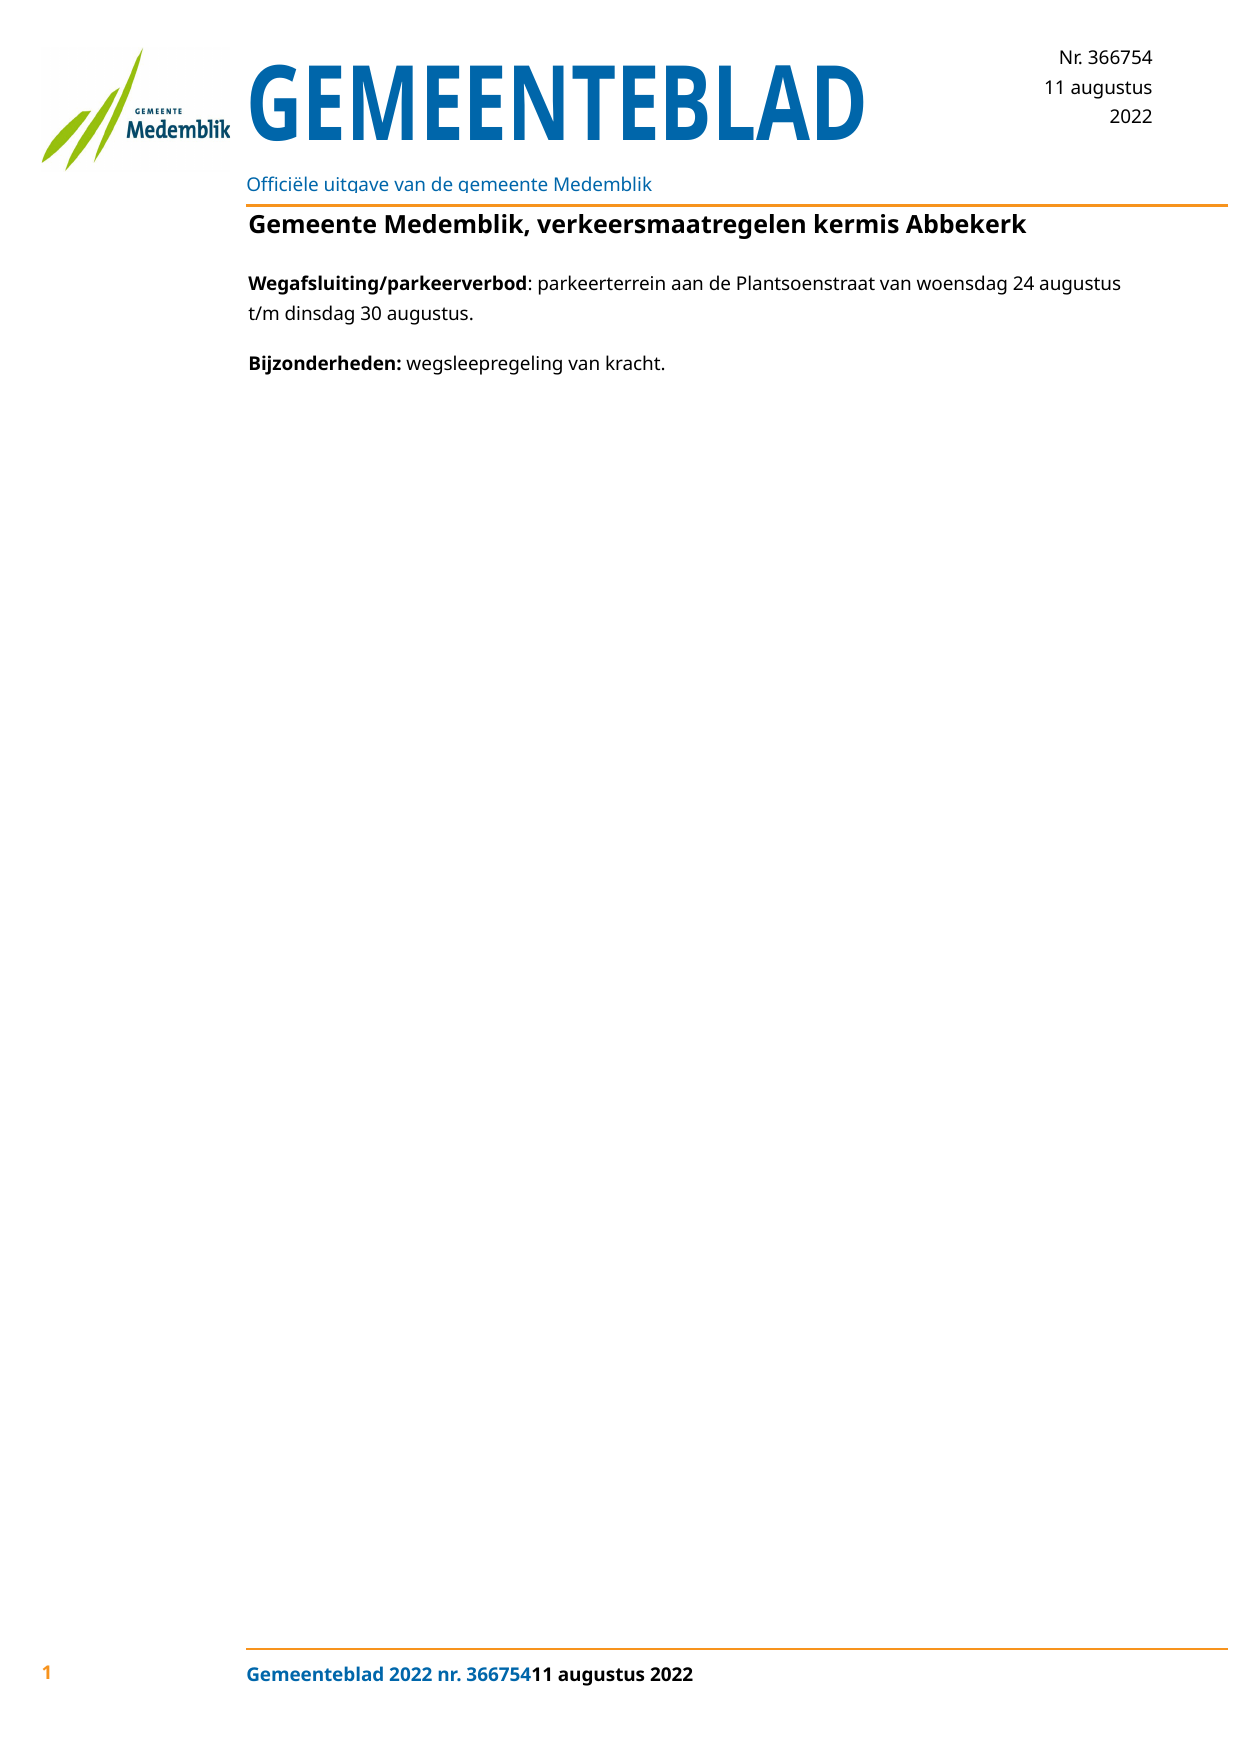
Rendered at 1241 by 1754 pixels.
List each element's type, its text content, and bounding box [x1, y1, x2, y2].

text Gemeente Medemblik, verkeersmaatregelen kermis Abbekerk [248, 207, 1152, 241]
text Wegafsluiting/parkeerverbod: parkeerterrein aan de Plantsoenstraat van woensdag 24 augustus t/m dinsdag 30 augustus. [248, 270, 1152, 326]
text Bijzonderheden: wegsleepregeling van kracht. [248, 350, 1152, 376]
picture [41, 47, 231, 172]
